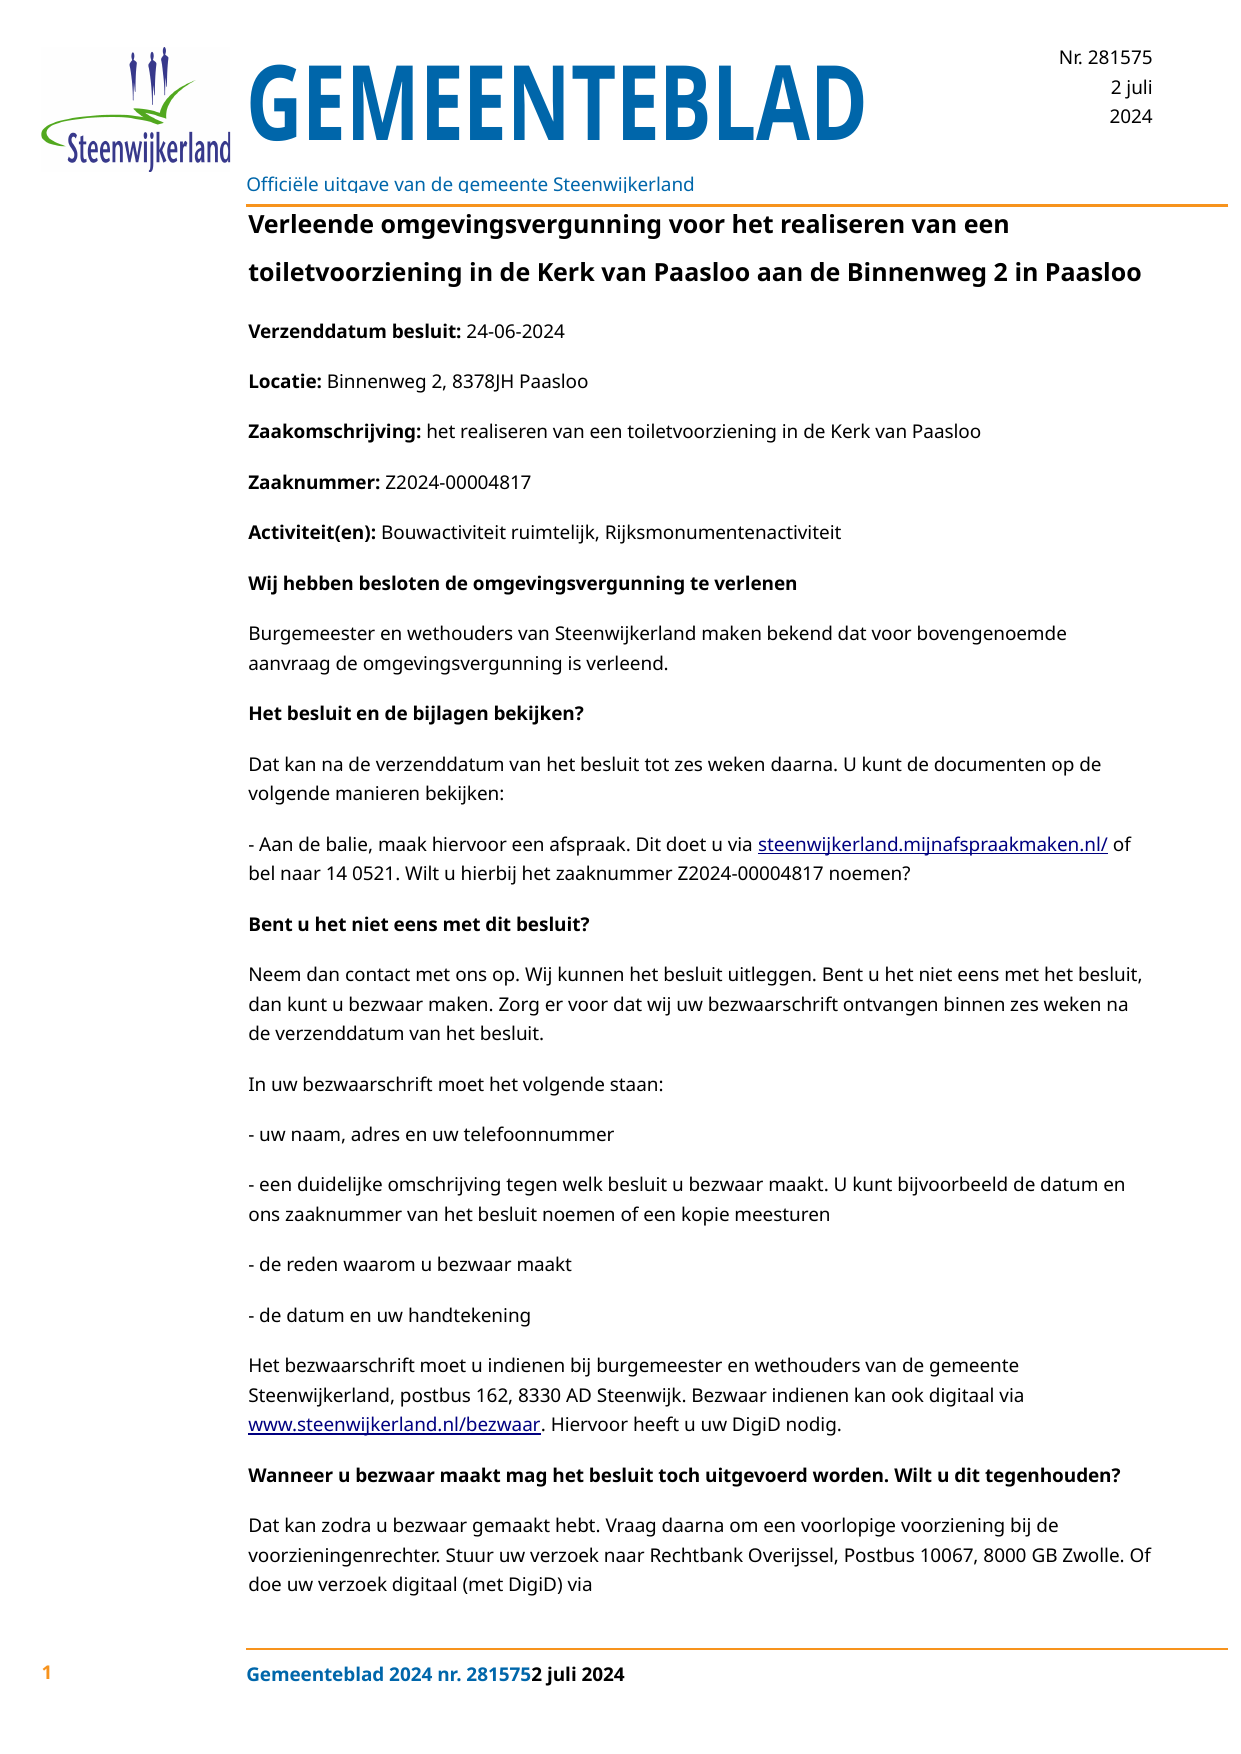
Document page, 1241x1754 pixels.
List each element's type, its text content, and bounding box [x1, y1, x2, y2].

text - de reden waarom u bezwaar maakt [248, 1252, 1152, 1277]
text Het bezwaarschrift moet u indienen bij burgemeester en wethouders van de gemeente Steenwijkerland, postbus 162, 8330 AD Steenwijk. Bezwaar indienen kan ook digitaal via www.steenwijkerland.nl/bezwaar. Hiervoor heeft u uw DigiD nodig. [248, 1352, 1152, 1437]
text Burgemeester en wethouders van Steenwijkerland maken bekend dat voor bovengenoemde aanvraag de omgevingsvergunning is verleend. [248, 620, 1152, 676]
text Zaaknummer: Z2024-00004817 [248, 469, 1152, 495]
text In uw bezwaarschrift moet het volgende staan: [248, 1071, 1152, 1097]
text - Aan de balie, maak hiervoor een afspraak. Dit doet u via steenwijkerland.mijnafspraakmaken.nl/ of bel naar 14 0521. Wilt u hierbij het zaaknummer Z2024-00004817 noemen? [248, 831, 1152, 886]
text Zaakomschrijving: het realiseren van een toiletvoorziening in de Kerk van Paasloo [248, 419, 1152, 444]
text Verzenddatum besluit: 24-06-2024 [248, 318, 1152, 344]
text Dat kan na de verzenddatum van het besluit tot zes weken daarna. U kunt de documenten op de volgende manieren bekijken: [248, 751, 1152, 806]
text Dat kan zodra u bezwaar gemaakt hebt. Vraag daarna om een voorlopige voorziening bij de voorzieningenrechter. Stuur uw verzoek naar Rechtbank Overijssel, Postbus 10067, 8000 GB Zwolle. Of doe uw verzoek digitaal (met DigiD) via [248, 1512, 1152, 1597]
text Locatie: Binnenweg 2, 8378JH Paasloo [248, 368, 1152, 394]
text Wij hebben besloten de omgevingsvergunning te verlenen [248, 570, 1152, 596]
text Wanneer u bezwaar maakt mag het besluit toch uitgevoerd worden. Wilt u dit tegenhouden? [248, 1462, 1152, 1488]
text Bent u het niet eens met dit besluit? [248, 911, 1152, 937]
text Verleende omgevingsvergunning voor het realiseren van een toiletvoorziening in de Kerk van Paasloo aan de Binnenweg 2 in Paasloo [248, 207, 1152, 288]
text Neem dan contact met ons op. Wij kunnen het besluit uitleggen. Bent u het niet eens met het besluit, dan kunt u bezwaar maken. Zorg er voor dat wij uw bezwaarschrift ontvangen binnen zes weken na de verzenddatum van het besluit. [248, 961, 1152, 1046]
picture [41, 47, 231, 172]
text - de datum en uw handtekening [248, 1302, 1152, 1328]
text - uw naam, adres en uw telefoonnummer [248, 1121, 1152, 1147]
text Activiteit(en): Bouwactiviteit ruimtelijk, Rijksmonumentenactiviteit [248, 519, 1152, 545]
text Het besluit en de bijlagen bekijken? [248, 700, 1152, 726]
text - een duidelijke omschrijving tegen welk besluit u bezwaar maakt. U kunt bijvoorbeeld de datum en ons zaaknummer van het besluit noemen of een kopie meesturen [248, 1172, 1152, 1227]
